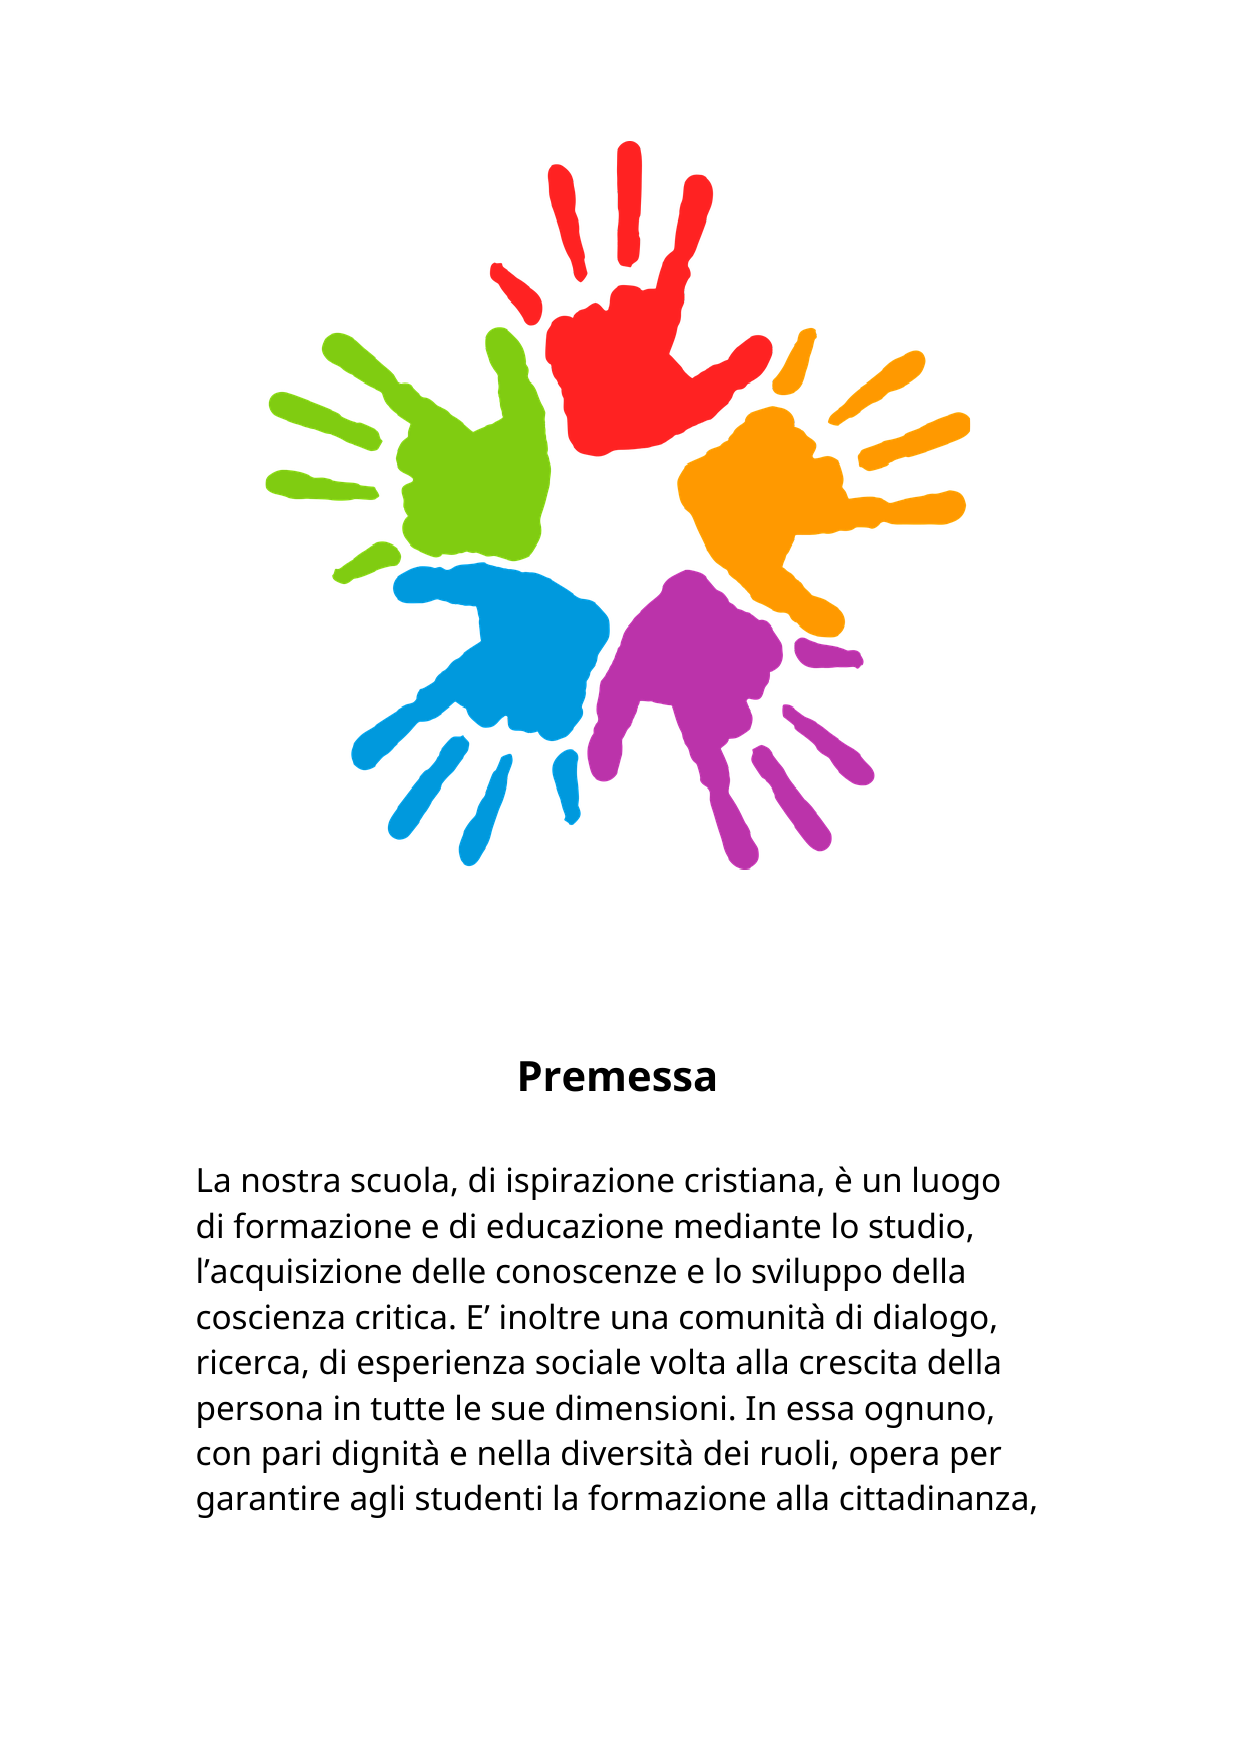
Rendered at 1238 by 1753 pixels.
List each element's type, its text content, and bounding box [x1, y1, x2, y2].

picture [265, 141, 971, 870]
subtitle Premessa [195, 1047, 1039, 1103]
subtitle La nostra scuola, di ispirazione cristiana, è un luogo di formazione e di educazione mediante lo studio, l’acquisizione delle conoscenze e lo sviluppo della coscienza critica. E’ inoltre una comunità di dialogo, ricerca, di esperienza sociale volta alla crescita della persona in tutte le sue dimensioni. In essa ognuno, con pari dignità e nella diversità dei ruoli, opera per garantire agli studenti la formazione alla cittadinanza, [195, 1157, 1039, 1521]
